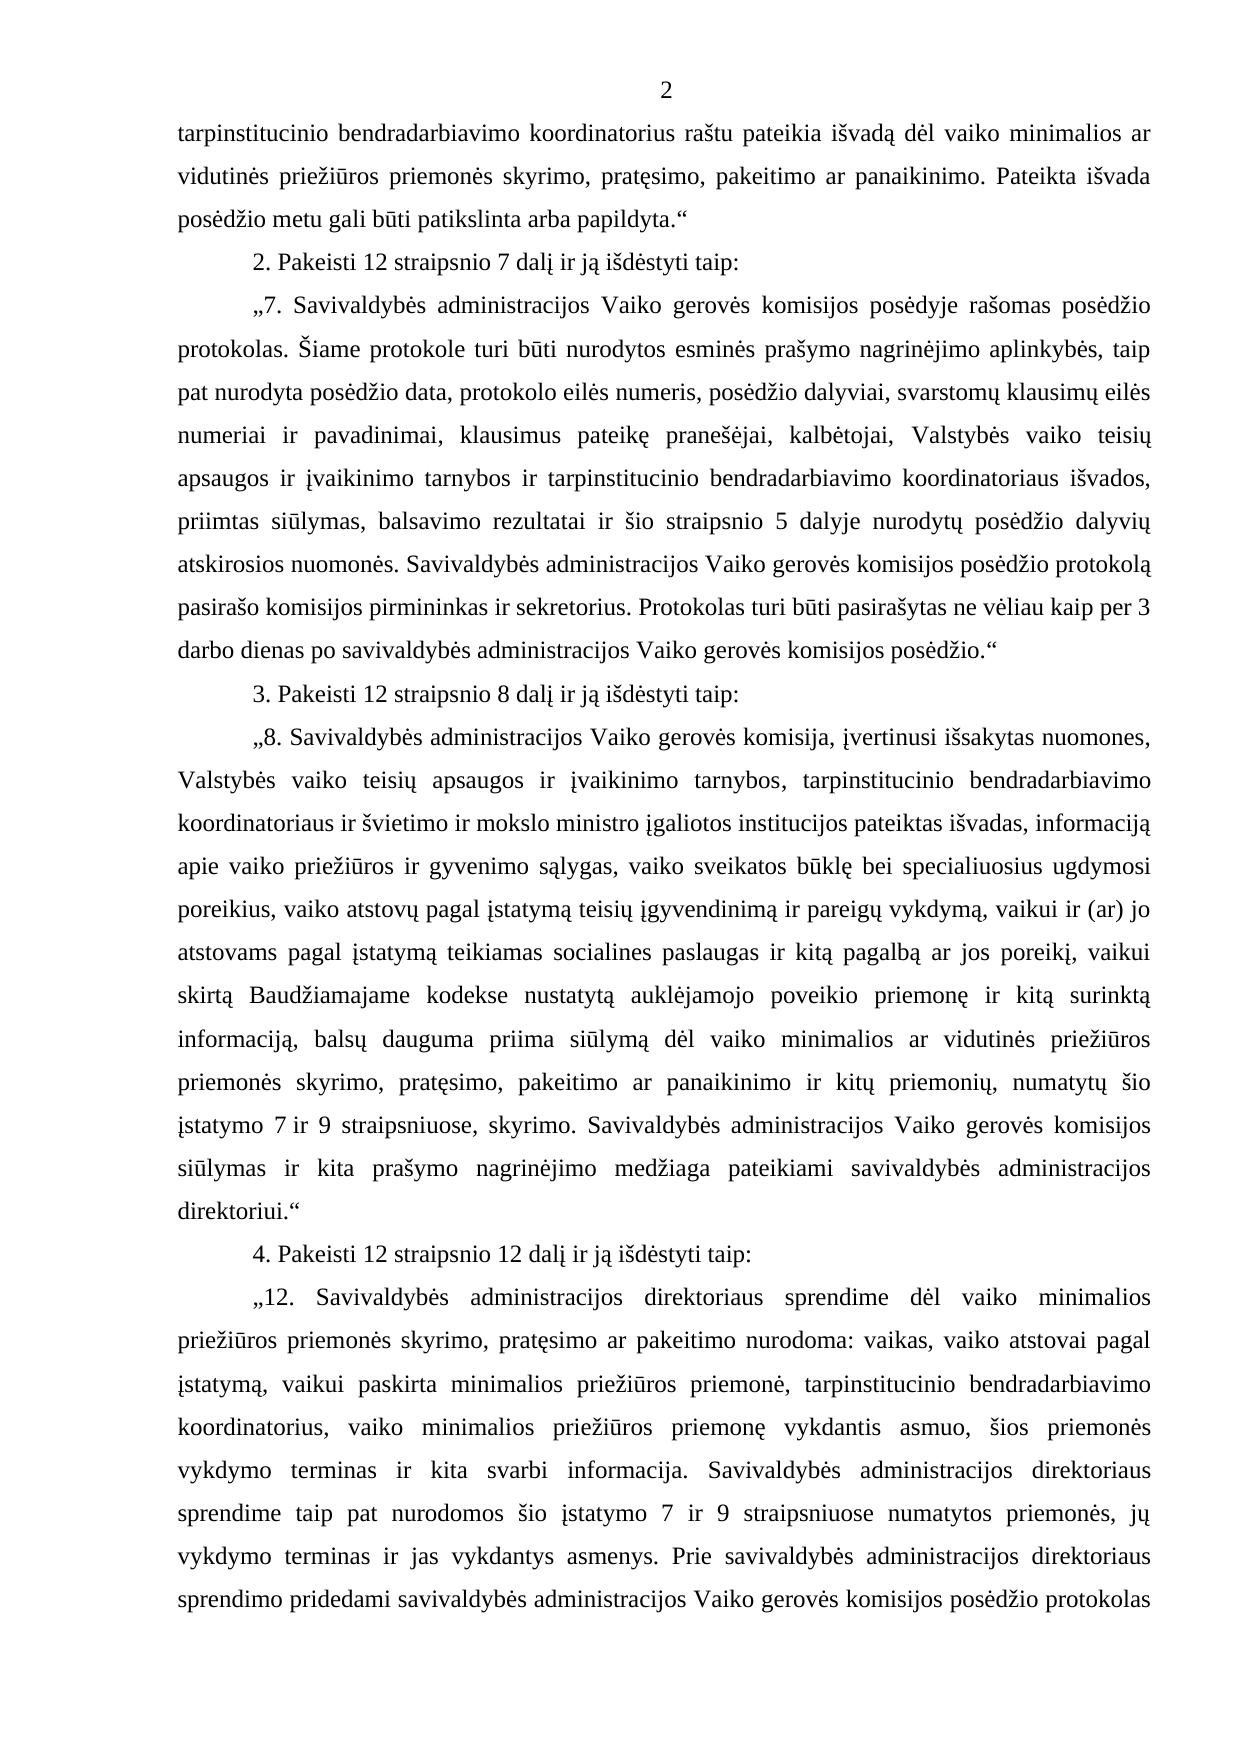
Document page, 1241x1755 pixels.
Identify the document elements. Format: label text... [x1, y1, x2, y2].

text 3. Pakeisti 12 straipsnio 8 dalį ir ją išdėstyti taip: [177, 679, 1152, 707]
text 2. Pakeisti 12 straipsnio 7 dalį ir ją išdėstyti taip: [177, 247, 1152, 276]
text „8. Savivaldybės administracijos Vaiko gerovės komisija, įvertinusi išsakytas nuomones, Valstybės vaiko teisių apsaugos ir įvaikinimo tarnybos, tarpinstitucinio bendradarbiavimo koordinatoriaus ir švietimo ir mokslo ministro įgaliotos institucijos pateiktas išvadas, informaciją apie vaiko priežiūros ir gyvenimo sąlygas, vaiko sveikatos būklę bei specialiuosius ugdymosi poreikius, vaiko atstovų pagal įstatymą teisių įgyvendinimą ir pareigų vykdymą, vaikui ir (ar) jo atstovams pagal įstatymą teikiamas socialines paslaugas ir kitą pagalbą ar jos poreikį, vaikui skirtą Baudžiamajame kodekse nustatytą auklėjamojo poveikio priemonę ir kitą surinktą informaciją, balsų dauguma priima siūlymą dėl vaiko minimalios ar vidutinės priežiūros priemonės skyrimo, pratęsimo, pakeitimo ar panaikinimo ir kitų priemonių, numatytų šio įstatymo 7 ir 9 straipsniuose, skyrimo. Savivaldybės administracijos Vaiko gerovės komisijos siūlymas ir kita prašymo nagrinėjimo medžiaga pateikiami savivaldybės administracijos direktoriui.“ [177, 722, 1152, 1225]
text tarpinstitucinio bendradarbiavimo koordinatorius raštu pateikia išvadą dėl vaiko minimalios ar vidutinės priežiūros priemonės skyrimo, pratęsimo, pakeitimo ar panaikinimo. Pateikta išvada posėdžio metu gali būti patikslinta arba papildyta.“ [177, 118, 1152, 233]
text 4. Pakeisti 12 straipsnio 12 dalį ir ją išdėstyti taip: [177, 1239, 1152, 1268]
text „7. Savivaldybės administracijos Vaiko gerovės komisijos posėdyje rašomas posėdžio protokolas. Šiame protokole turi būti nurodytos esminės prašymo nagrinėjimo aplinkybės, taip pat nurodyta posėdžio data, protokolo eilės numeris, posėdžio dalyviai, svarstomų klausimų eilės numeriai ir pavadinimai, klausimus pateikę pranešėjai, kalbėtojai, Valstybės vaiko teisių apsaugos ir įvaikinimo tarnybos ir tarpinstitucinio bendradarbiavimo koordinatoriaus išvados, priimtas siūlymas, balsavimo rezultatai ir šio straipsnio 5 dalyje nurodytų posėdžio dalyvių atskirosios nuomonės. Savivaldybės administracijos Vaiko gerovės komisijos posėdžio protokolą pasirašo komisijos pirmininkas ir sekretorius. Protokolas turi būti pasirašytas ne vėliau kaip per 3 darbo dienas po savivaldybės administracijos Vaiko gerovės komisijos posėdžio.“ [177, 291, 1152, 664]
text „12. Savivaldybės administracijos direktoriaus sprendime dėl vaiko minimalios priežiūros priemonės skyrimo, pratęsimo ar pakeitimo nurodoma: vaikas, vaiko atstovai pagal įstatymą, vaikui paskirta minimalios priežiūros priemonė, tarpinstitucinio bendradarbiavimo koordinatorius, vaiko minimalios priežiūros priemonę vykdantis asmuo, šios priemonės vykdymo terminas ir kita svarbi informacija. Savivaldybės administracijos direktoriaus sprendime taip pat nurodomos šio įstatymo 7 ir 9 straipsniuose numatytos priemonės, jų vykdymo terminas ir jas vykdantys asmenys. Prie savivaldybės administracijos direktoriaus sprendimo pridedami savivaldybės administracijos Vaiko gerovės komisijos posėdžio protokolas [177, 1282, 1152, 1613]
